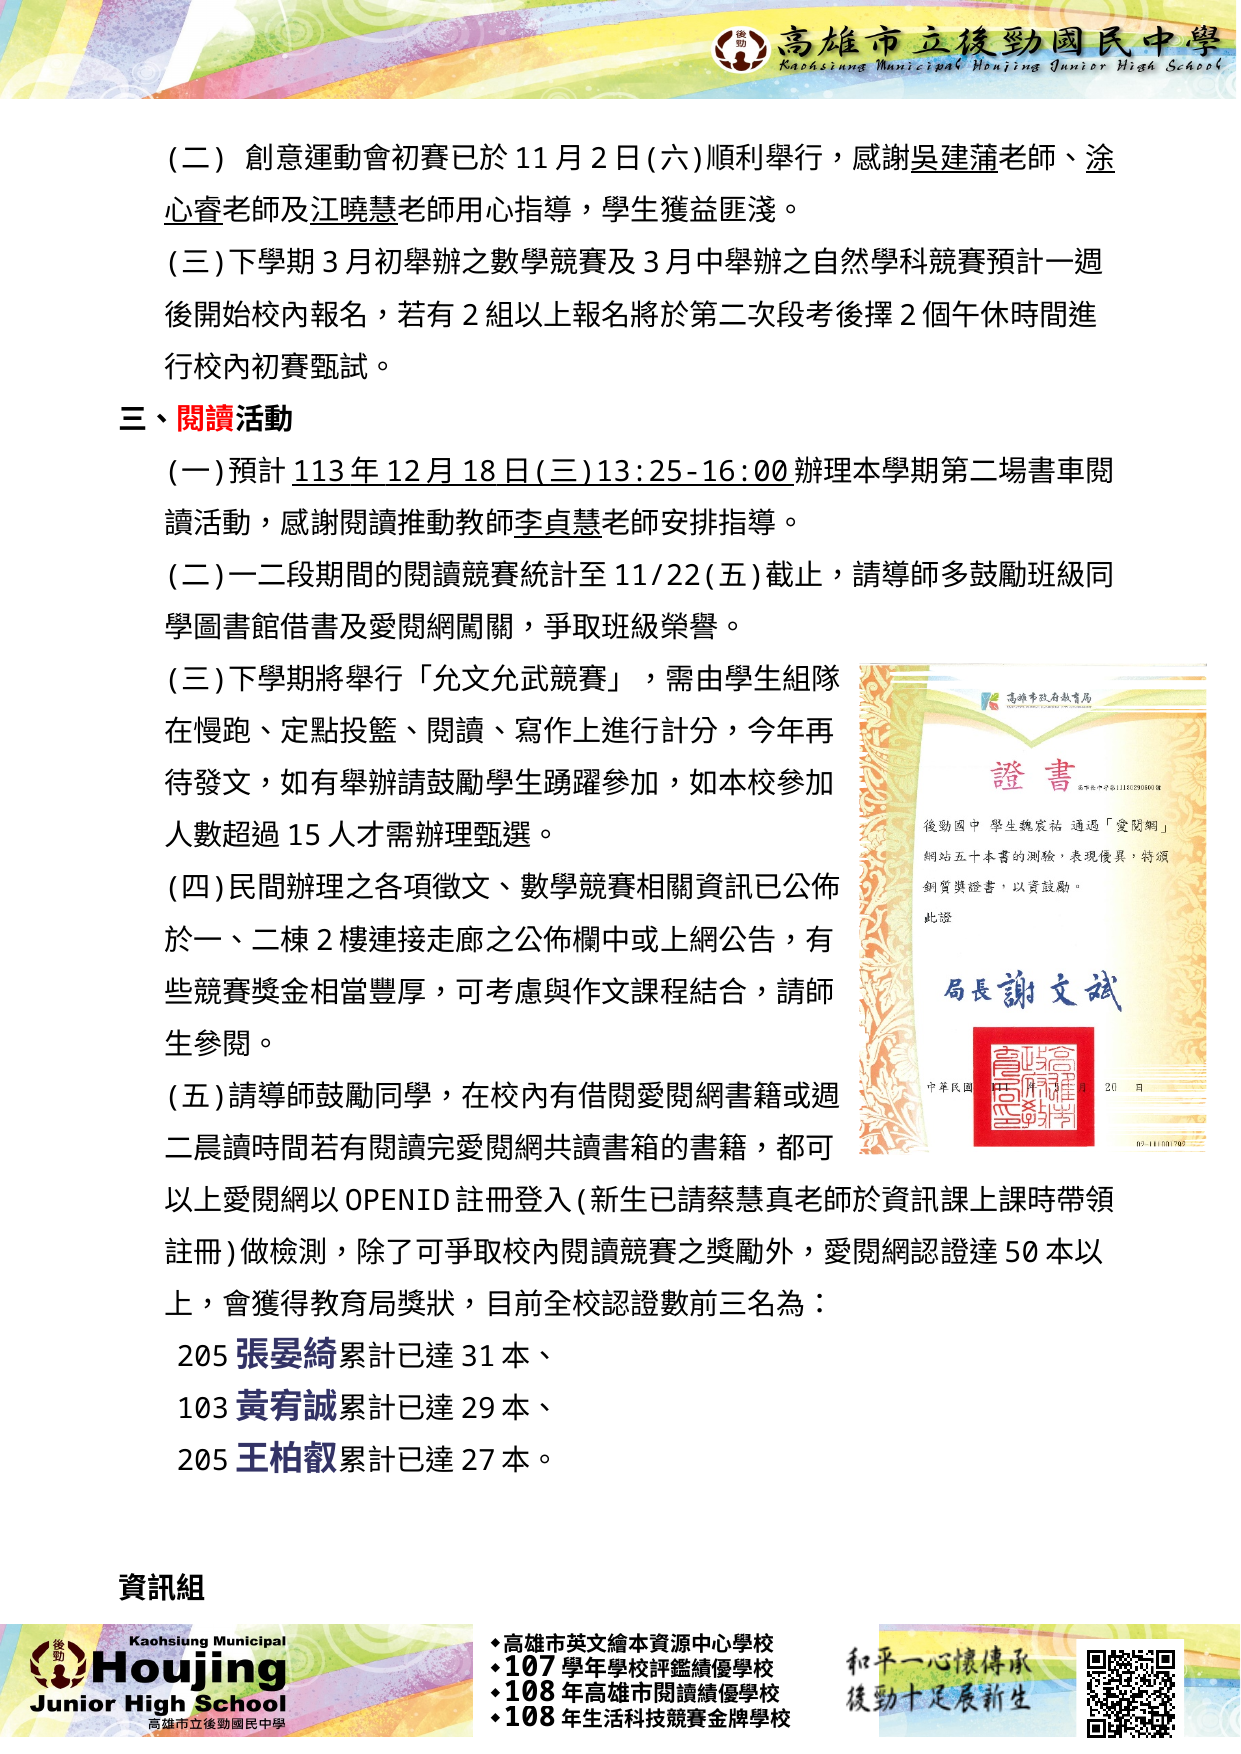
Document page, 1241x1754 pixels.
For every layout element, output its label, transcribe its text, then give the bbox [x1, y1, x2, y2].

text (四)民間辦理之各項徵文、數學競賽相關資訊已公佈於一、二棟2樓連接走廊之公佈欄中或上網公告，有些競賽獎金相當豐厚，可考慮與作文課程結合，請師生參閱。 [164, 856, 868, 1064]
text 205王柏叡累計已達27本。 [118, 1429, 1122, 1481]
text (二)一二段期間的閱讀競賽統計至11/22(五)截止，請導師多鼓勵班級同學圖書館借書及愛閱網闖關，爭取班級榮譽。 [164, 544, 1122, 648]
text (三)下學期將舉行「允文允武競賽」，需由學生組隊在慢跑、定點投籃、閱讀、寫作上進行計分，今年再待發文，如有舉辦請鼓勵學生踴躍參加，如本校參加人數超過15人才需辦理甄選。 [164, 648, 1122, 856]
text 資訊組 [118, 1544, 1122, 1606]
text 205張晏綺累計已達31本、 [118, 1325, 1122, 1377]
text 三、閱讀活動 [118, 387, 1122, 439]
text 103黃宥誠累計已達29本、 [118, 1377, 1122, 1429]
text (五)請導師鼓勵同學，在校內有借閱愛閱網書籍或週二晨讀時間若有閱讀完愛閱網共讀書箱的書籍，都可以上愛閱網以OPENID註冊登入(新生已請蔡慧真老師於資訊課上課時帶領註冊)做檢測，除了可爭取校內閱讀競賽之獎勵外，愛閱網認證達50本以上，會獲得教育局獎狀，目前全校認證數前三名為： [164, 1064, 1122, 1325]
text (三)下學期3月初舉辦之數學競賽及3月中舉辦之自然學科競賽預計一週後開始校內報名，若有2組以上報名將於第二次段考後擇2個午休時間進行校內初賽甄試。 [164, 231, 1122, 387]
text (一)預計113年12月18日(三)13:25-16:00辦理本學期第二場書車閱讀活動，感謝閱讀推動教師李貞慧老師安排指導。 [164, 439, 1122, 544]
text (二) 創意運動會初賽已於11月2日(六)順利舉行，感謝吳建蒲老師、涂心睿老師及江曉慧老師用心指導，學生獲益匪淺。 [164, 127, 1122, 231]
